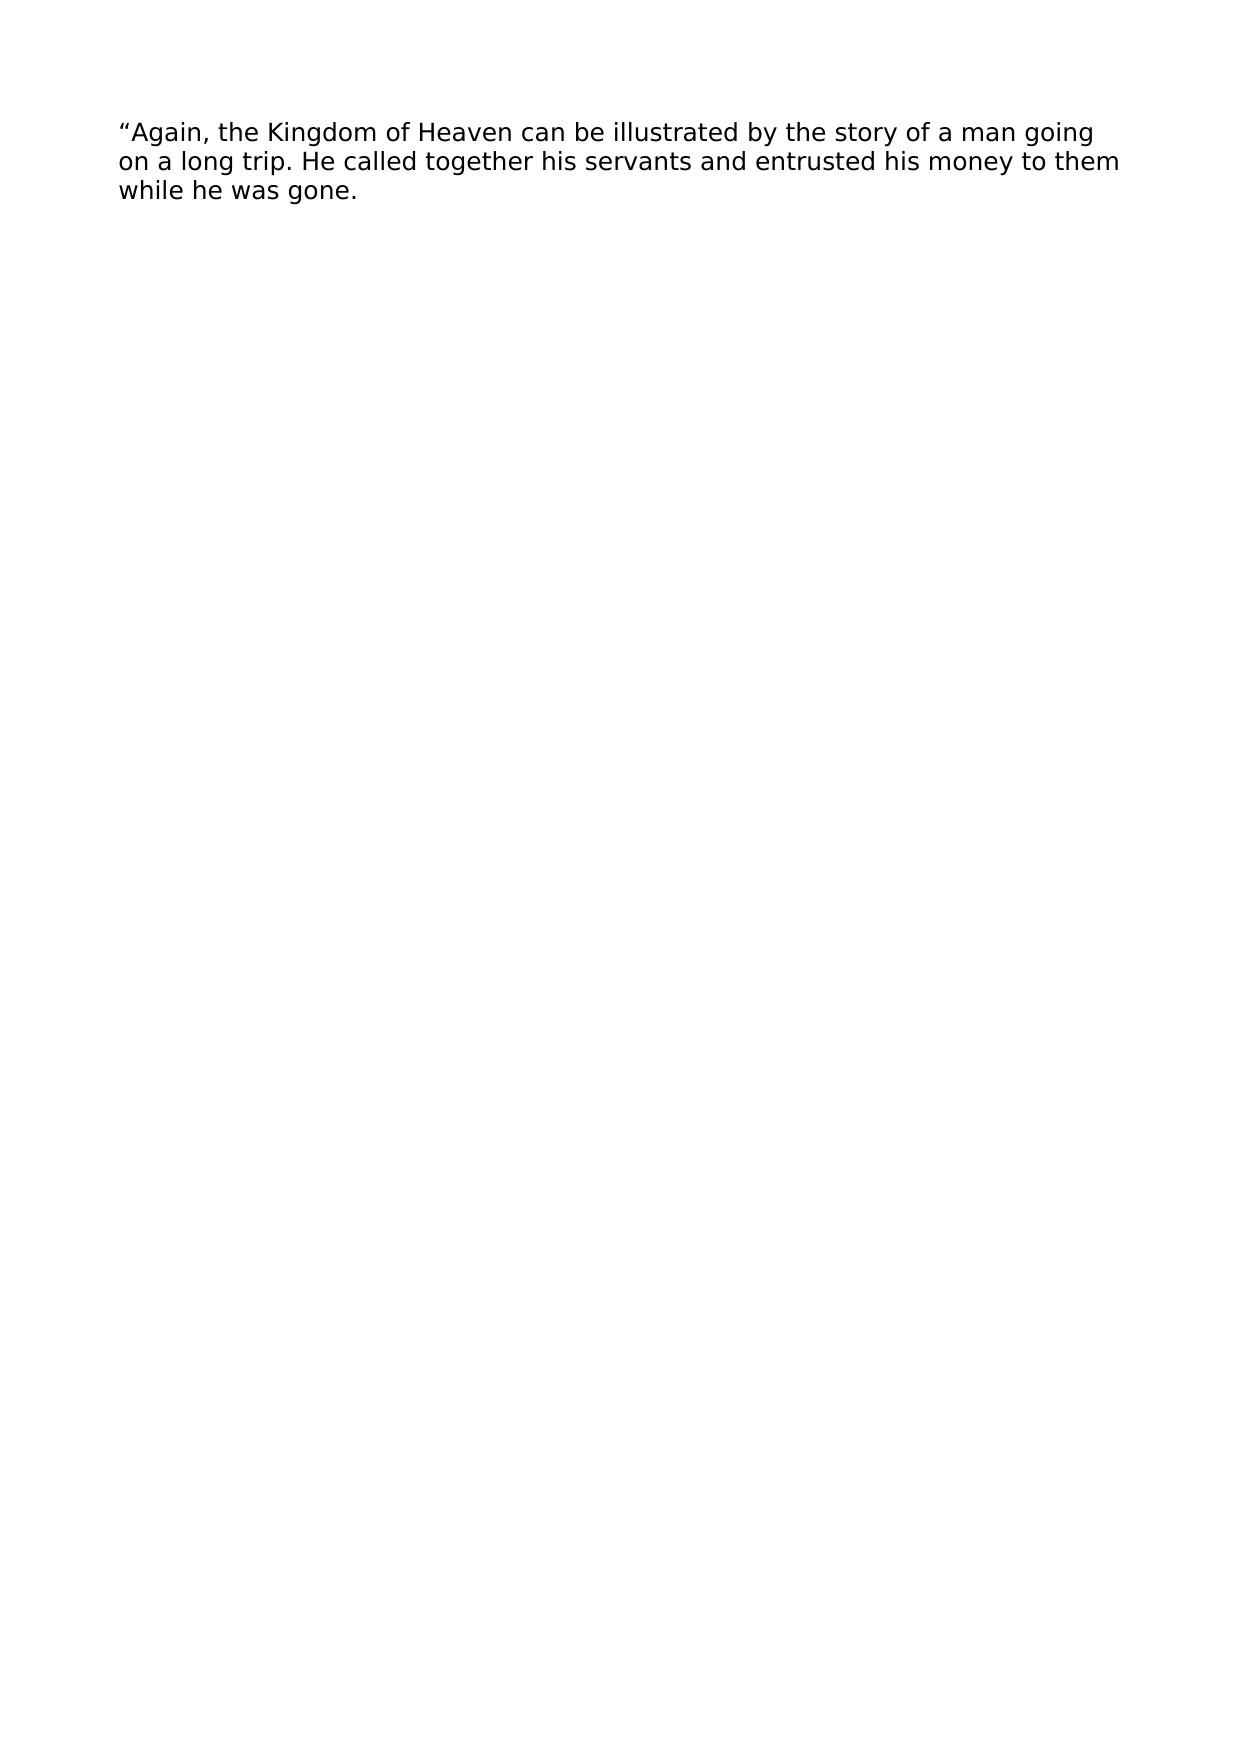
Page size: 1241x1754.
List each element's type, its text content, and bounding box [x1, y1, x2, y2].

text “Again, the Kingdom of Heaven can be illustrated by the story of a man going on a long trip. He called together his servants and entrusted his money to them while he was gone. [118, 118, 1122, 206]
